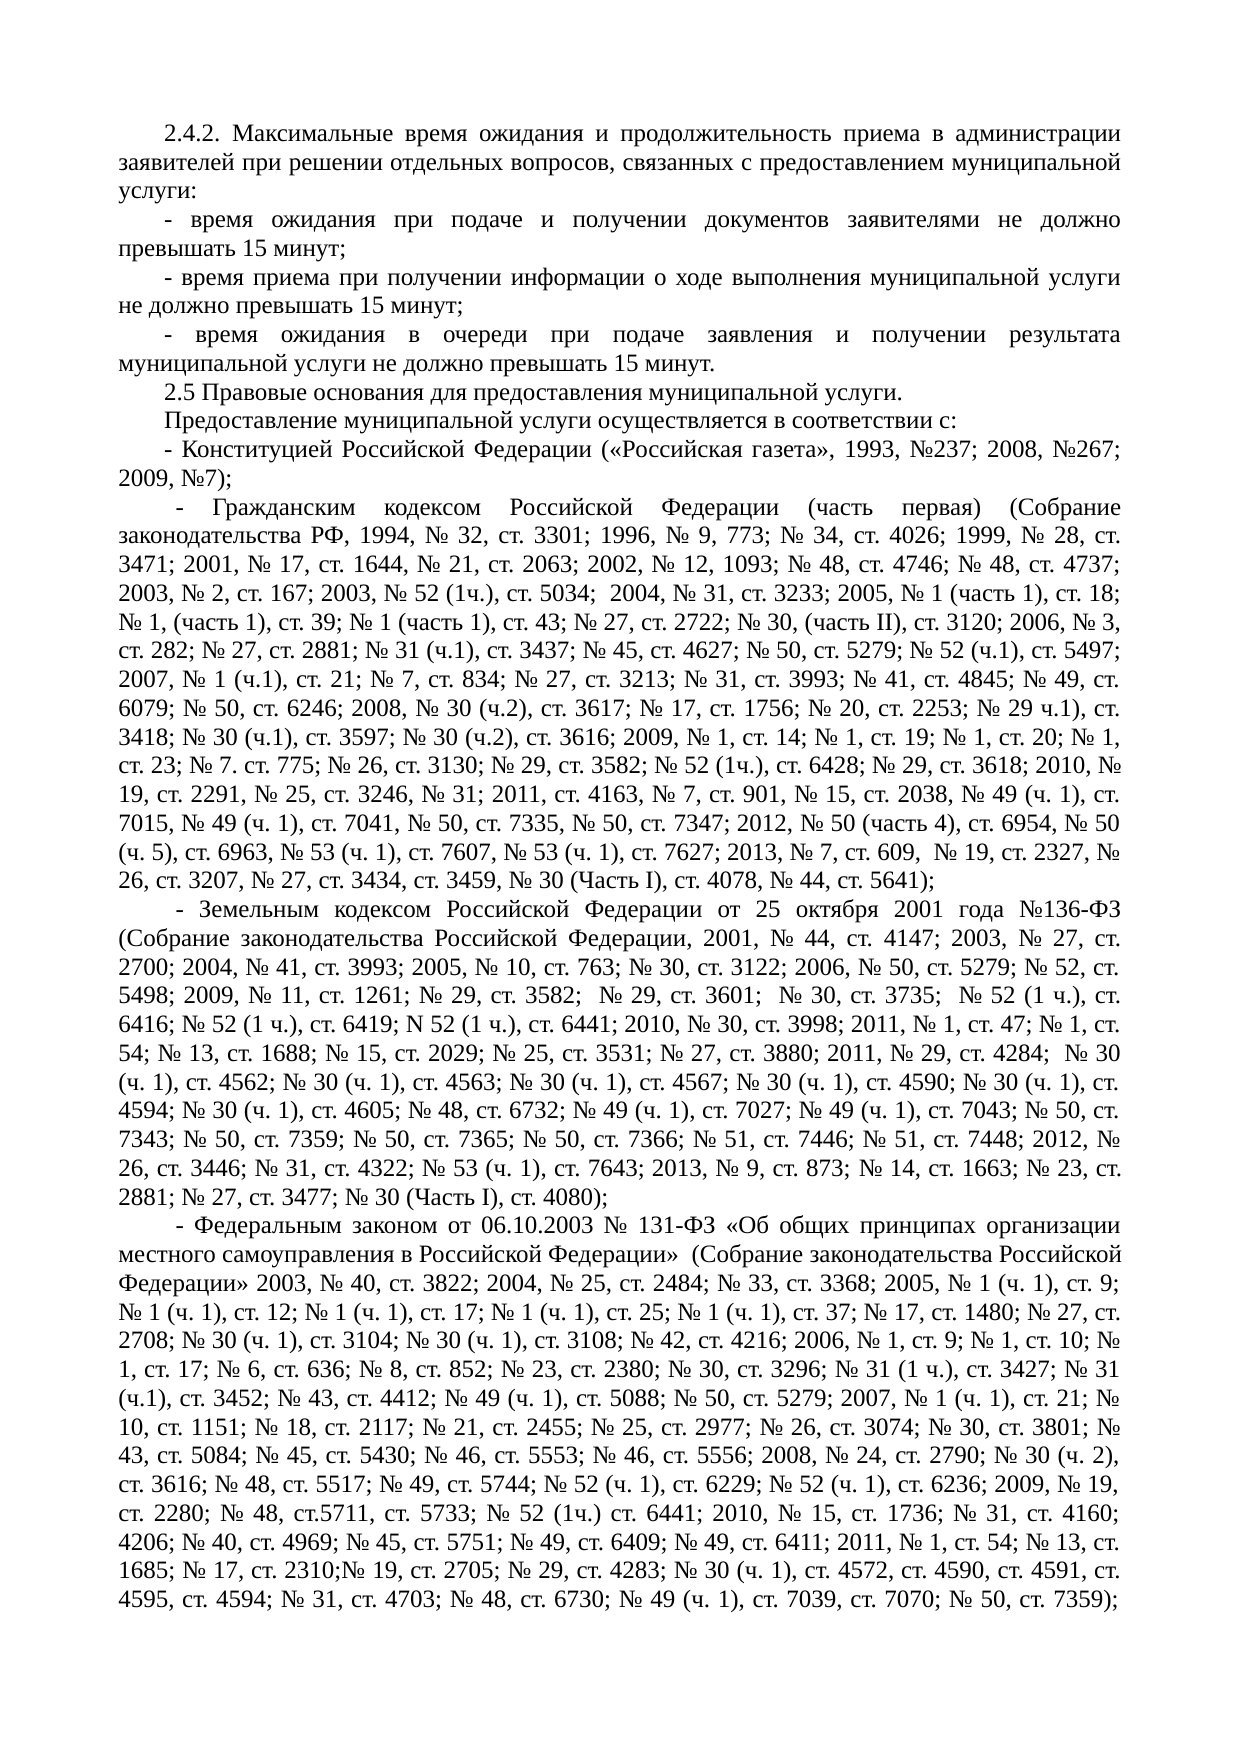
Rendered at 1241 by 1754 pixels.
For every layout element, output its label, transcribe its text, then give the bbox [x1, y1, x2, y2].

text - время приема при получении информации о ходе выполнения муниципальной услуги не должно превышать 15 минут; [118, 262, 1122, 319]
text - время ожидания в очереди при подаче заявления и получении результата муниципальной услуги не должно превышать 15 минут. [118, 319, 1122, 377]
text 2.4.2. Максимальные время ожидания и продолжительность приема в администрации заявителей при решении отдельных вопросов, связанных с предоставлением муниципальной услуги: [118, 118, 1122, 204]
text - Конституцией Российской Федерации («Российская газета», 1993, №237; 2008, №267; 2009, №7); [118, 434, 1122, 492]
text Предоставление муниципальной услуги осуществляется в соответствии с: [118, 406, 1122, 434]
text - Земельным кодексом Российской Федерации от 25 октября 2001 года №136-ФЗ (Собрание законодательства Российской Федерации, 2001, № 44, ст. 4147; 2003, № 27, ст. 2700; 2004, № 41, ст. 3993; 2005, № 10, ст. 763; № 30, ст. 3122; 2006, № 50, ст. 5279; № 52, ст. 5498; 2009, № 11, ст. 1261; № 29, ст. 3582; № 29, ст. 3601; № 30, ст. 3735; № 52 (1 ч.), ст. 6416; № 52 (1 ч.), ст. 6419; N 52 (1 ч.), ст. 6441; 2010, № 30, ст. 3998; 2011, № 1, ст. 47; № 1, ст. 54; № 13, ст. 1688; № 15, ст. 2029; № 25, ст. 3531; № 27, ст. 3880; 2011, № 29, ст. 4284; № 30 (ч. 1), ст. 4562; № 30 (ч. 1), ст. 4563; № 30 (ч. 1), ст. 4567; № 30 (ч. 1), ст. 4590; № 30 (ч. 1), ст. 4594; № 30 (ч. 1), ст. 4605; № 48, ст. 6732; № 49 (ч. 1), ст. 7027; № 49 (ч. 1), ст. 7043; № 50, ст. 7343; № 50, ст. 7359; № 50, ст. 7365; № 50, ст. 7366; № 51, ст. 7446; № 51, ст. 7448; 2012, № 26, ст. 3446; № 31, ст. 4322; № 53 (ч. 1), ст. 7643; 2013, № 9, ст. 873; № 14, ст. 1663; № 23, ст. 2881; № 27, ст. 3477; № 30 (Часть I), ст. 4080); [118, 894, 1122, 1211]
text 2.5 Правовые основания для предоставления муниципальной услуги. [118, 377, 1122, 406]
text - Федеральным законом от 06.10.2003 № 131-ФЗ «Об общих принципах организации местного самоуправления в Российской Федерации» (Собрание законодательства Российской Федерации» 2003, № 40, ст. 3822; 2004, № 25, ст. 2484; № 33, ст. 3368; 2005, № 1 (ч. 1), ст. 9; № 1 (ч. 1), ст. 12; № 1 (ч. 1), ст. 17; № 1 (ч. 1), ст. 25; № 1 (ч. 1), ст. 37; № 17, ст. 1480; № 27, ст. 2708; № 30 (ч. 1), ст. 3104; № 30 (ч. 1), ст. 3108; № 42, ст. 4216; 2006, № 1, ст. 9; № 1, ст. 10; № 1, ст. 17; № 6, ст. 636; № 8, ст. 852; № 23, ст. 2380; № 30, ст. 3296; № 31 (1 ч.), ст. 3427; № 31 (ч.1), ст. 3452; № 43, ст. 4412; № 49 (ч. 1), ст. 5088; № 50, ст. 5279; 2007, № 1 (ч. 1), ст. 21; № 10, ст. 1151; № 18, ст. 2117; № 21, ст. 2455; № 25, ст. 2977; № 26, ст. 3074; № 30, ст. 3801; № 43, ст. 5084; № 45, ст. 5430; № 46, ст. 5553; № 46, ст. 5556; 2008, № 24, ст. 2790; № 30 (ч. 2), ст. 3616; № 48, ст. 5517; № 49, ст. 5744; № 52 (ч. 1), ст. 6229; № 52 (ч. 1), ст. 6236; 2009, № 19, ст. 2280; № 48, ст.5711, ст. 5733; № 52 (1ч.) ст. 6441; 2010, № 15, ст. 1736; № 31, ст. 4160; 4206; № 40, ст. 4969; № 45, ст. 5751; № 49, ст. 6409; № 49, ст. 6411; 2011, № 1, ст. 54; № 13, ст. 1685; № 17, ст. 2310;№ 19, ст. 2705; № 29, ст. 4283; № 30 (ч. 1), ст. 4572, ст. 4590, ст. 4591, ст. 4595, ст. 4594; № 31, ст. 4703; № 48, ст. 6730; № 49 (ч. 1), ст. 7039, ст. 7070; № 50, ст. 7359); [118, 1211, 1122, 1613]
text - Гражданским кодексом Российской Федерации (часть первая) (Собрание законодательства РФ, 1994, № 32, ст. 3301; 1996, № 9, 773; № 34, ст. 4026; 1999, № 28, ст. 3471; 2001, № 17, ст. 1644, № 21, ст. 2063; 2002, № 12, 1093; № 48, ст. 4746; № 48, ст. 4737; 2003, № 2, ст. 167; 2003, № 52 (1ч.), ст. 5034; 2004, № 31, ст. 3233; 2005, № 1 (часть 1), ст. 18; № 1, (часть 1), ст. 39; № 1 (часть 1), ст. 43; № 27, ст. 2722; № 30, (часть II), ст. 3120; 2006, № 3, ст. 282; № 27, ст. 2881; № 31 (ч.1), ст. 3437; № 45, ст. 4627; № 50, ст. 5279; № 52 (ч.1), ст. 5497; 2007, № 1 (ч.1), ст. 21; № 7, ст. 834; № 27, ст. 3213; № 31, ст. 3993; № 41, ст. 4845; № 49, ст. 6079; № 50, ст. 6246; 2008, № 30 (ч.2), ст. 3617; № 17, ст. 1756; № 20, ст. 2253; № 29 ч.1), ст. 3418; № 30 (ч.1), ст. 3597; № 30 (ч.2), ст. 3616; 2009, № 1, ст. 14; № 1, ст. 19; № 1, ст. 20; № 1, ст. 23; № 7. ст. 775; № 26, ст. 3130; № 29, ст. 3582; № 52 (1ч.), ст. 6428; № 29, ст. 3618; 2010, № 19, ст. 2291, № 25, ст. 3246, № 31; 2011, ст. 4163, № 7, ст. 901, № 15, ст. 2038, № 49 (ч. 1), ст. 7015, № 49 (ч. 1), ст. 7041, № 50, ст. 7335, № 50, ст. 7347; 2012, № 50 (часть 4), ст. 6954, № 50 (ч. 5), ст. 6963, № 53 (ч. 1), ст. 7607, № 53 (ч. 1), ст. 7627; 2013, № 7, ст. 609, № 19, ст. 2327, № 26, ст. 3207, № 27, ст. 3434, ст. 3459, № 30 (Часть I), ст. 4078, № 44, ст. 5641); [118, 492, 1122, 894]
text - время ожидания при подаче и получении документов заявителями не должно превышать 15 минут; [118, 204, 1122, 262]
